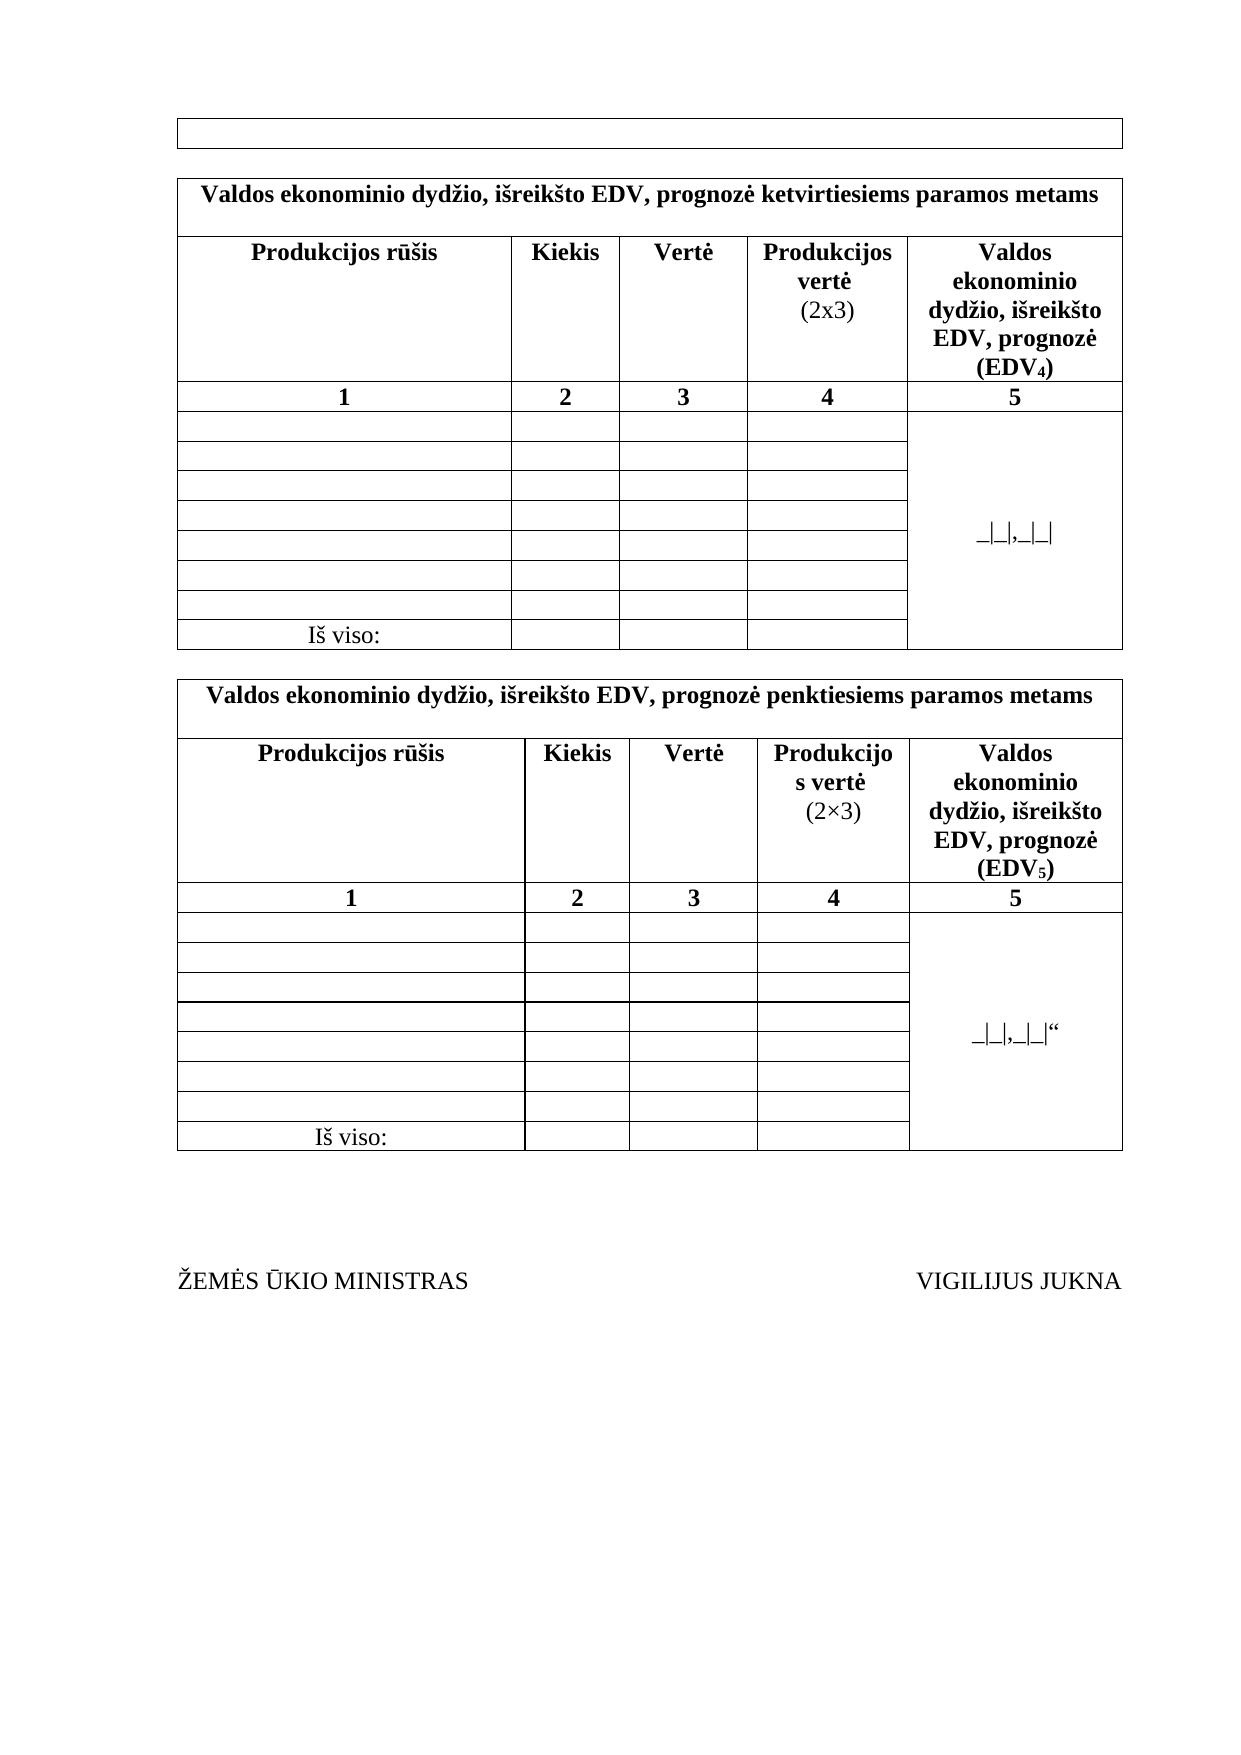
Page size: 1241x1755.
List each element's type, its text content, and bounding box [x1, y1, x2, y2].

table_cell [748, 531, 907, 560]
table_cell [620, 412, 747, 441]
table_cell [178, 1032, 524, 1061]
table_cell [620, 501, 747, 530]
table_cell [748, 561, 907, 589]
table_cell Kiekis [526, 739, 629, 882]
table_cell [178, 913, 524, 942]
table_cell [526, 973, 629, 1001]
table_cell Iš viso: [178, 620, 511, 649]
table_cell 3 [620, 382, 747, 411]
table_cell [526, 1092, 629, 1121]
table_cell [620, 442, 747, 470]
table_cell 5 [910, 883, 1122, 912]
table_cell _|_|,_|_|“ [910, 913, 1122, 1150]
table_cell [630, 1092, 757, 1121]
table_cell [526, 943, 629, 972]
table_cell [758, 1032, 909, 1061]
table_cell [620, 531, 747, 560]
table_cell [178, 531, 511, 560]
table_cell [526, 1062, 629, 1091]
table_cell 1 [178, 883, 524, 912]
table_cell [748, 471, 907, 500]
table_cell [526, 1122, 629, 1150]
table_cell [178, 412, 511, 441]
table_cell [178, 591, 511, 619]
table_cell [512, 501, 619, 530]
table_cell [512, 471, 619, 500]
table_cell Vertė [630, 739, 757, 882]
table_cell [178, 1062, 524, 1091]
table_cell [178, 943, 524, 972]
table_cell [178, 471, 511, 500]
table_cell [758, 1092, 909, 1121]
table_cell [178, 119, 1122, 148]
table_cell 4 [748, 382, 907, 411]
table_cell [512, 561, 619, 589]
table_cell [512, 591, 619, 619]
table_cell [758, 913, 909, 942]
table_cell [512, 620, 619, 649]
table_cell Kiekis [512, 237, 619, 381]
table_cell Produkcijos rūšis [178, 739, 524, 882]
table_cell [512, 531, 619, 560]
table_cell [620, 561, 747, 589]
table_cell Produkcijos vertė (2×3) [758, 739, 909, 882]
table_cell 3 [630, 883, 757, 912]
table_cell [526, 1032, 629, 1061]
table_cell [630, 913, 757, 942]
table_cell [748, 442, 907, 470]
table_cell Produkcijos vertė (2x3) [748, 237, 907, 381]
table_cell Iš viso: [178, 1122, 524, 1150]
table_cell [630, 943, 757, 972]
table_cell [178, 501, 511, 530]
table_cell [630, 973, 757, 1001]
text Žemės ūkio ministras Vigilijus Jukna [177, 1266, 1122, 1295]
table_cell _|_|,_|_| [908, 412, 1122, 649]
table_cell [758, 1003, 909, 1031]
table_cell [630, 1122, 757, 1150]
table_cell [758, 1122, 909, 1150]
table_cell [630, 1003, 757, 1031]
table_cell [620, 620, 747, 649]
table_cell [748, 501, 907, 530]
table_header Valdos ekonominio dydžio, išreikšto EDV, prognozė penktiesiems paramos metams [178, 680, 1122, 737]
table_cell 2 [526, 883, 629, 912]
table_cell Valdos ekonominio dydžio, išreikšto EDV, prognozė (EDV5) [910, 739, 1122, 882]
table_cell [630, 1062, 757, 1091]
table_cell Vertė [620, 237, 747, 381]
table_cell 5 [908, 382, 1122, 411]
table_cell [178, 1003, 524, 1031]
table_cell [526, 913, 629, 942]
table_header Valdos ekonominio dydžio, išreikšto EDV, prognozė ketvirtiesiems paramos metams [178, 179, 1122, 236]
table_cell 2 [512, 382, 619, 411]
table_cell 1 [178, 382, 511, 411]
table_cell [758, 943, 909, 972]
table_cell [630, 1032, 757, 1061]
table_cell [178, 561, 511, 589]
table_cell [526, 1003, 629, 1031]
table_cell [178, 973, 524, 1001]
table_cell Valdos ekonominio dydžio, išreikšto EDV, prognozė (EDV4) [908, 237, 1122, 381]
table_cell [620, 471, 747, 500]
table_cell [748, 620, 907, 649]
table_cell [620, 591, 747, 619]
table_cell [758, 973, 909, 1001]
table_cell [512, 412, 619, 441]
table_cell 4 [758, 883, 909, 912]
table_cell [748, 412, 907, 441]
table_cell [748, 591, 907, 619]
table_cell [178, 442, 511, 470]
table_cell [512, 442, 619, 470]
table_cell [178, 1092, 524, 1121]
table_cell Produkcijos rūšis [178, 237, 511, 381]
table_cell [758, 1062, 909, 1091]
